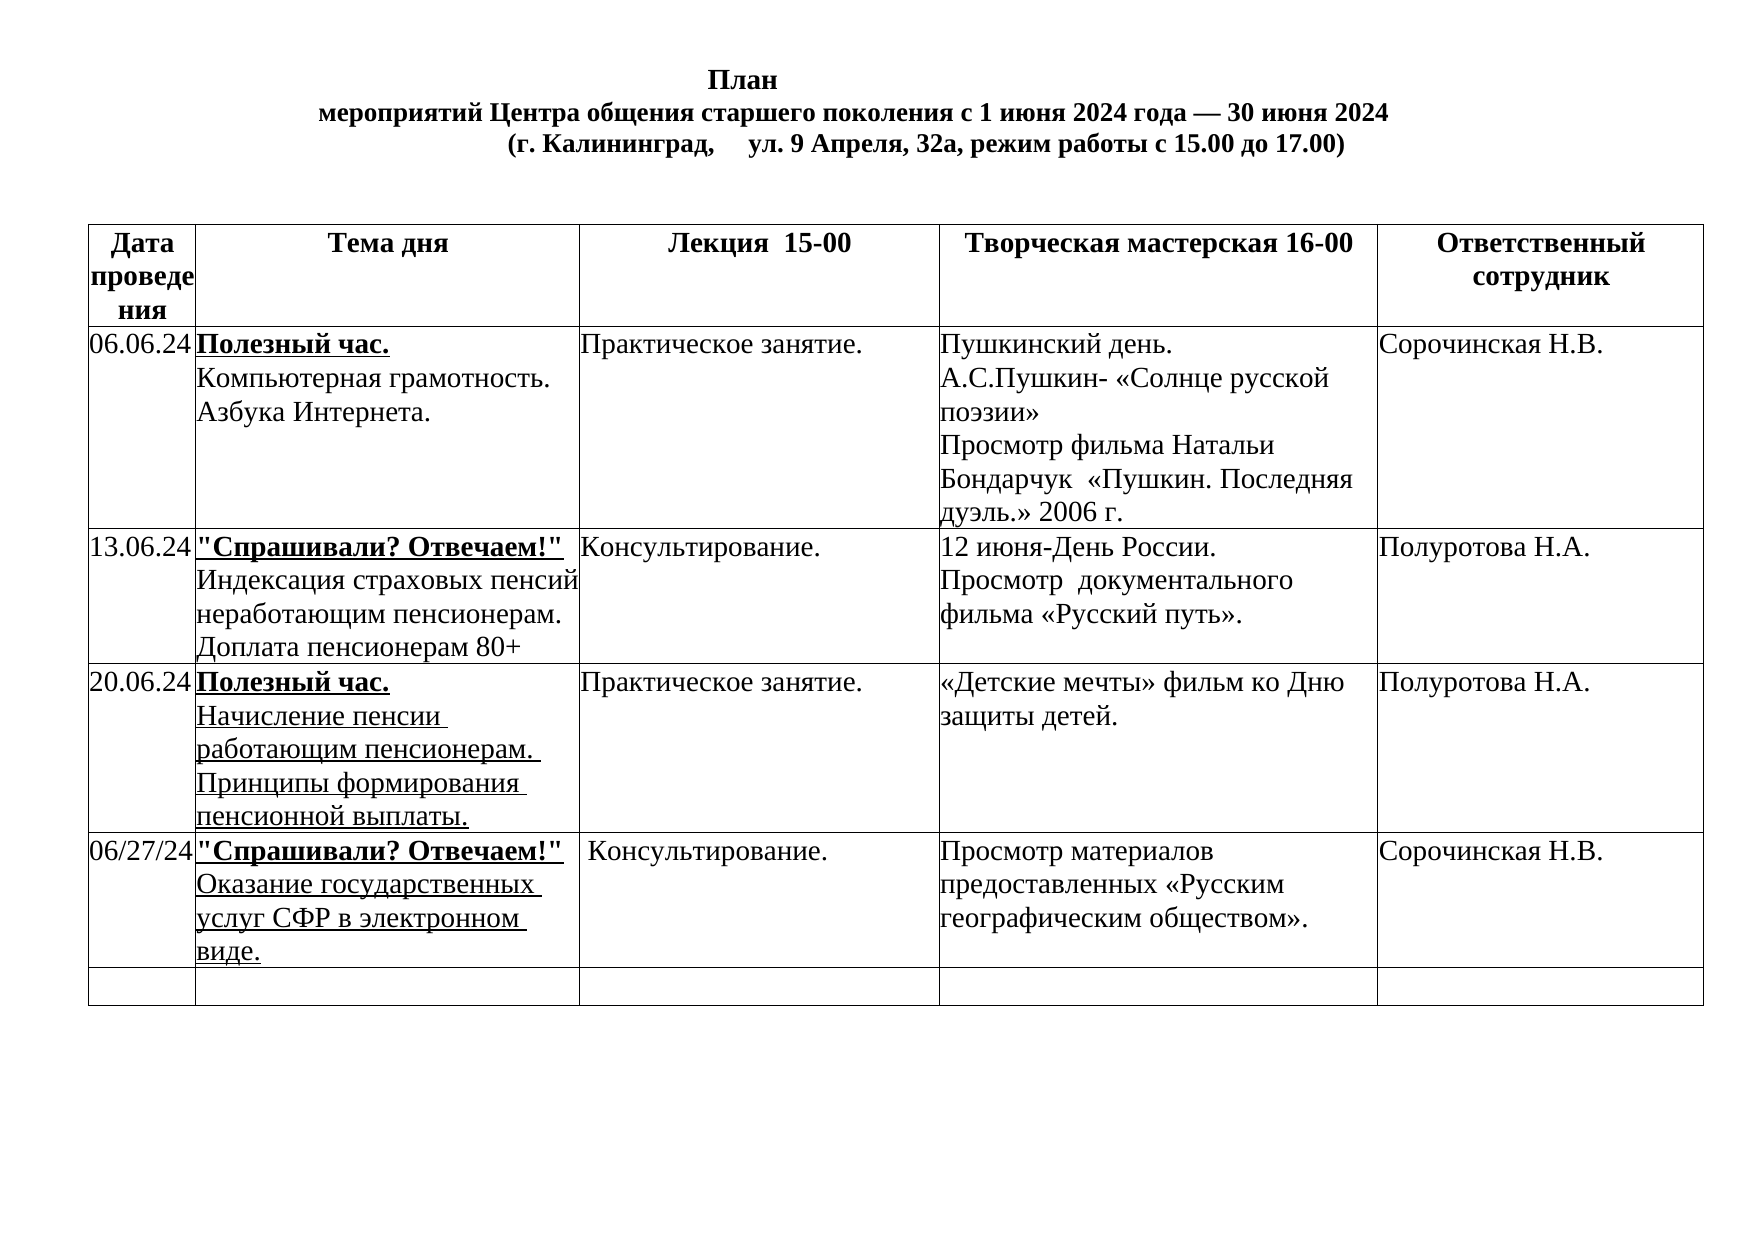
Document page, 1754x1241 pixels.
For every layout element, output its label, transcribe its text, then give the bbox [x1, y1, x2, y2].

table_cell «Детские мечты» фильм ко Дню защиты детей. [940, 664, 1377, 832]
table_cell "Спрашивали? Отвечаем!" Индексация страховых пенсий неработающим пенсионерам. Доплата пенсионерам 80+ [196, 529, 579, 663]
text План [88, 60, 1706, 96]
table_header Дата проведения [89, 225, 195, 326]
table_cell Просмотр материалов предоставленных «Русским географическим обществом». [940, 833, 1377, 967]
table_cell Сорочинская Н.В. [1378, 833, 1703, 967]
table_cell Полезный час. Начисление пенсии работающим пенсионерам. Принципы формирования пенсионной выплаты. [196, 664, 579, 832]
table_cell [89, 968, 195, 1004]
table_cell 13.06.24 [89, 529, 195, 663]
table_cell Пушкинский день. А.С.Пушкин- «Солнце русской поэзии» Просмотр фильма Натальи Бондарчук «Пушкин. Последняя дуэль.» 2006 г. [940, 327, 1377, 528]
table_cell [940, 968, 1377, 1004]
table_header Лекция 15-00 [580, 225, 939, 326]
table_cell Полуротова Н.А. [1378, 529, 1703, 663]
table_cell 20.06.24 [89, 664, 195, 832]
table_cell 12 июня-День России. Просмотр документального фильма «Русский путь». [940, 529, 1377, 663]
text мероприятий Центра общения старшего поколения с 1 июня 2024 года — 30 июня 2024 [88, 96, 1706, 128]
table_header Ответственный сотрудник [1378, 225, 1703, 326]
table_cell Практическое занятие. [580, 664, 939, 832]
table_header Тема дня [196, 225, 579, 326]
table_cell Сорочинская Н.В. [1378, 327, 1703, 528]
table_cell Полезный час. Компьютерная грамотность. Азбука Интернета. [196, 327, 579, 528]
table_cell [1378, 968, 1703, 1004]
table_cell Консультирование. [580, 529, 939, 663]
table_cell Полуротова Н.А. [1378, 664, 1703, 832]
table_cell "Спрашивали? Отвечаем!" Оказание государственных услуг СФР в электронном виде. [196, 833, 579, 967]
table_header Творческая мастерская 16-00 [940, 225, 1377, 326]
table_cell 06.06.24 [89, 327, 195, 528]
table_cell [580, 968, 939, 1004]
table_cell 27.06.24 [89, 833, 195, 967]
text (г. Калининград, ул. 9 Апреля, 32а, режим работы с 15.00 до 17.00) [88, 128, 1706, 159]
table_cell Консультирование. [580, 833, 939, 967]
table_cell [196, 968, 579, 1004]
table_cell Практическое занятие. [580, 327, 939, 528]
